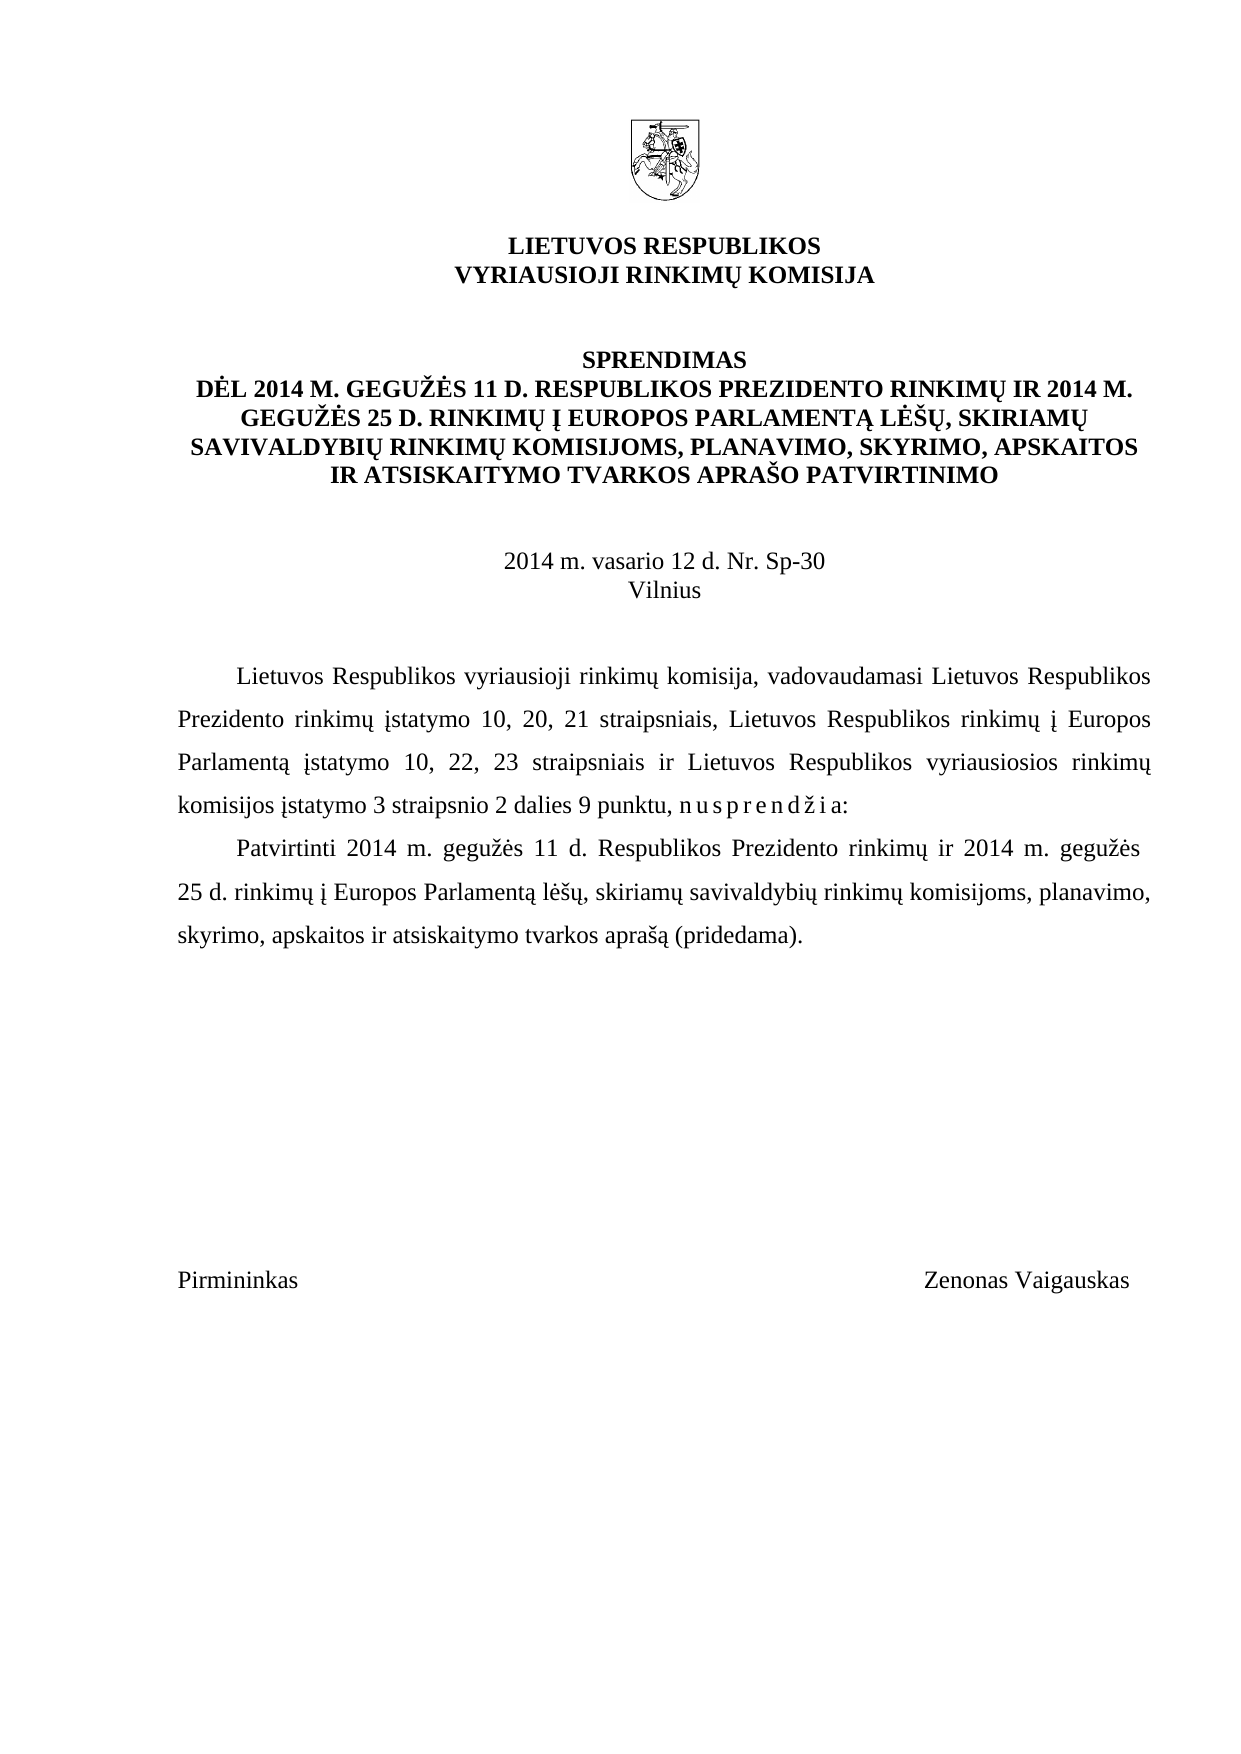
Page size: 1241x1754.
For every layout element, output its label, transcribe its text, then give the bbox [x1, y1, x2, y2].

table_header Zenonas Vaigauskas [663, 1265, 1141, 1293]
text LIETUVOS RESPUBLIKOS [177, 231, 1152, 260]
text DĖL 2014 m. gegužės 11 d. respublikos prezidento rinkimų ir 2014 m. gegužės 25 d. rinkimų į europos parlamentą lėšų, skiriamų savivaldybių rinkimų komisijoms, planavimo, skyrimo, apskaitos ir atsiskaitymo tvarkos aprašo patvirtinimo [177, 374, 1152, 489]
text SPRENDIMAS [177, 345, 1152, 374]
text Lietuvos Respublikos vyriausioji rinkimų komisija, vadovaudamasi Lietuvos Respublikos Prezidento rinkimų įstatymo 10, 20, 21 straipsniais, Lietuvos Respublikos rinkimų į Europos Parlamentą įstatymo 10, 22, 23 straipsniais ir Lietuvos Respublikos vyriausiosios rinkimų komisijos įstatymo 3 straipsnio 2 dalies 9 punktu, nusprendžia: [177, 661, 1152, 819]
text 2014 m. vasario 12 d. Nr. Sp-30 [177, 546, 1152, 575]
text Vilnius [177, 575, 1152, 603]
text VYRIAUSIOJI RINKIMŲ KOMISIJA [177, 260, 1152, 288]
text Patvirtinti 2014 m. gegužės 11 d. Respublikos Prezidento rinkimų ir 2014 m. gegužės 25 d. rinkimų į Europos Parlamentą lėšų, skiriamų savivaldybių rinkimų komisijoms, planavimo, skyrimo, apskaitos ir atsiskaitymo tvarkos aprašą (pridedama). [177, 833, 1152, 948]
table_header Pirmininkas [166, 1265, 663, 1293]
